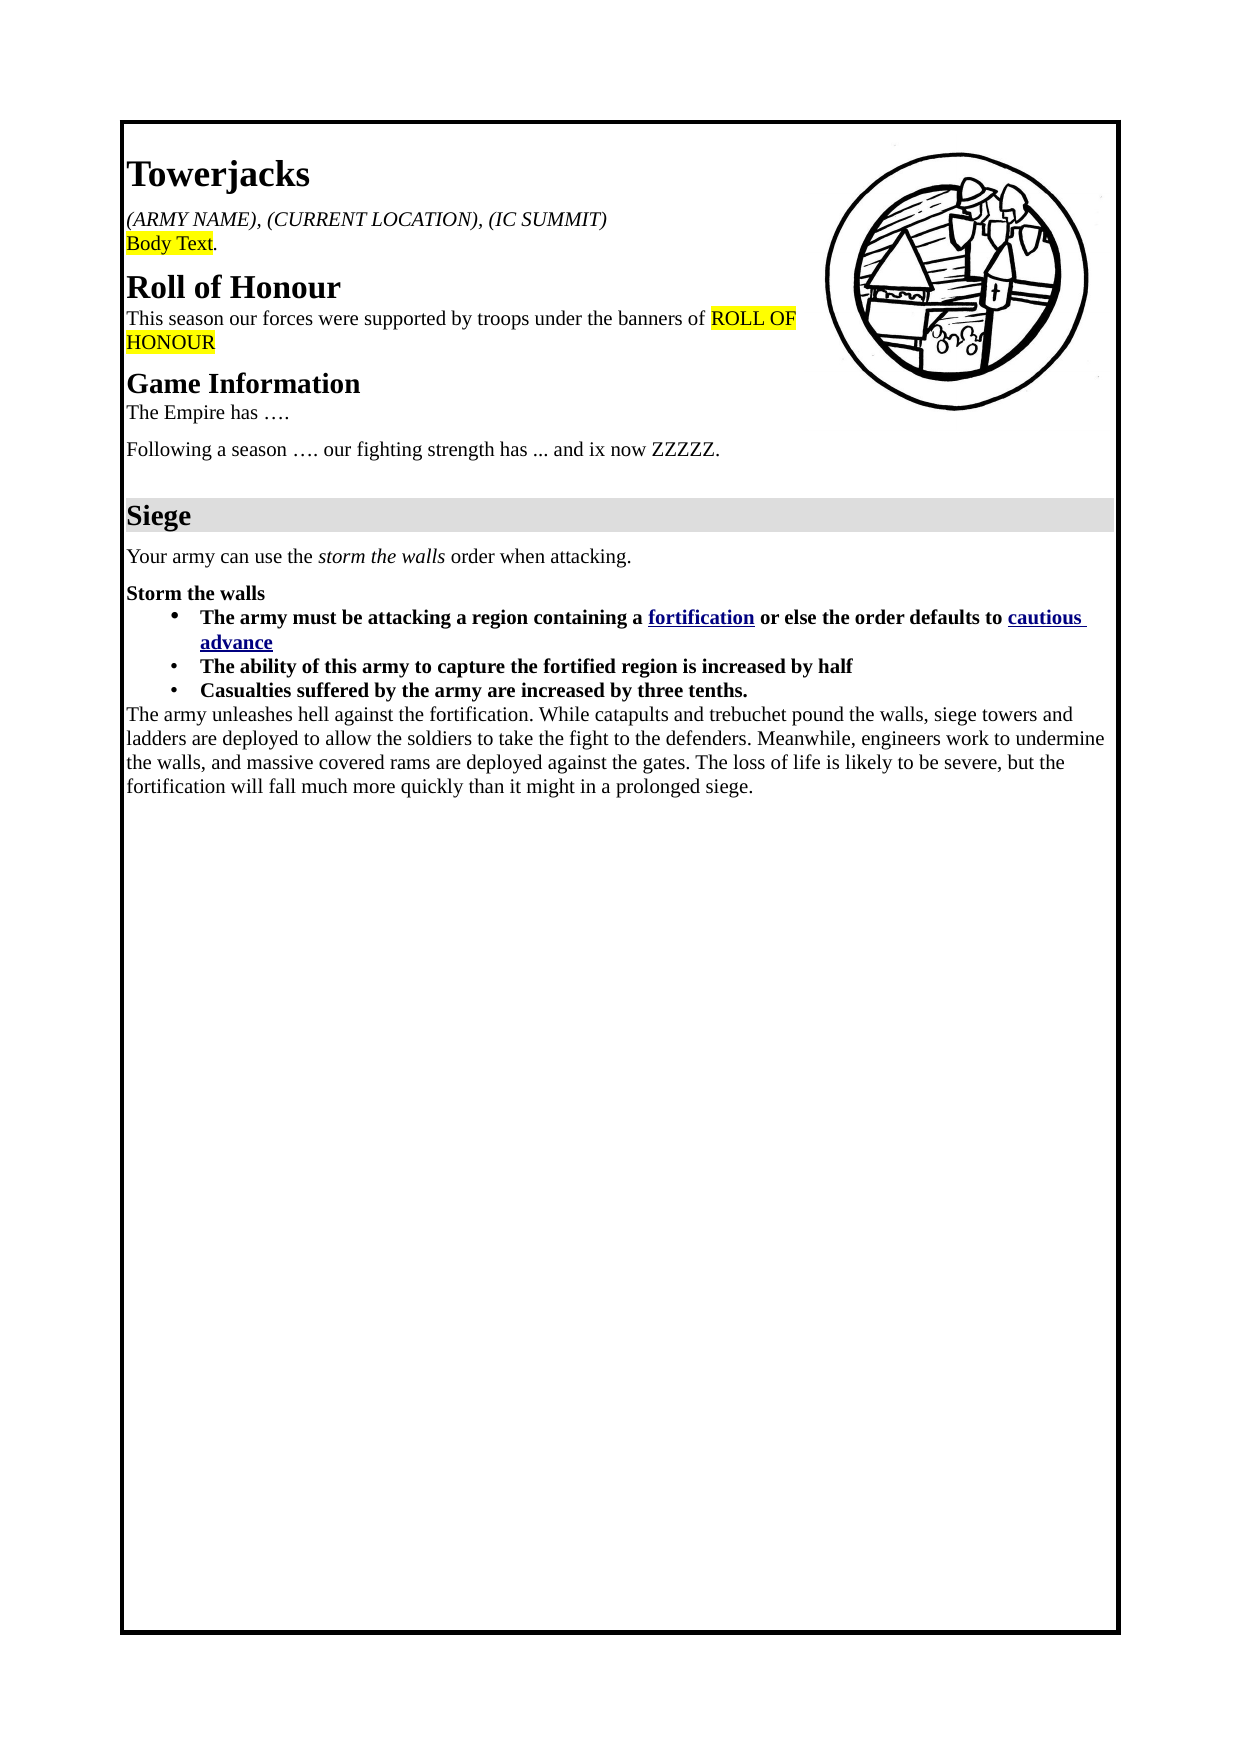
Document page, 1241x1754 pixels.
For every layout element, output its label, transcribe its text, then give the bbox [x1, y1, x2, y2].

subtitle Towerjacks [126, 151, 803, 194]
picture [803, 134, 1111, 431]
text Roll of Honour [126, 267, 803, 306]
text The Empire has …. [126, 400, 803, 424]
text Storm the walls [126, 581, 1114, 605]
subtitle Siege [126, 498, 1114, 532]
subtitle Game Information [126, 366, 803, 400]
text The army unleashes hell against the fortification. While catapults and trebuchet pound the walls, siege towers and ladders are deployed to allow the soldiers to take the fight to the defenders. Meanwhile, engineers work to undermine the walls, and massive covered rams are deployed against the gates. The loss of life is likely to be severe, but the fortification will fall much more quickly than it might in a prolonged siege. [126, 702, 1114, 798]
list Casualties suffered by the army are increased by three tenths. [170, 678, 1114, 702]
list The army must be attacking a region containing a fortification or else the order defaults to cautious advance [170, 605, 1114, 654]
text (ARMY NAME), (CURRENT LOCATION), (IC SUMMIT) Body Text. [126, 207, 803, 255]
text This season our forces were supported by troops under the banners of ROLL OF HONOUR [126, 306, 803, 354]
list The ability of this army to capture the fortified region is increased by half [170, 654, 1114, 678]
text Your army can use the storm the walls order when attacking. [126, 544, 1114, 568]
text Following a season …. our fighting strength has ... and ix now ZZZZZ. [126, 437, 1114, 461]
